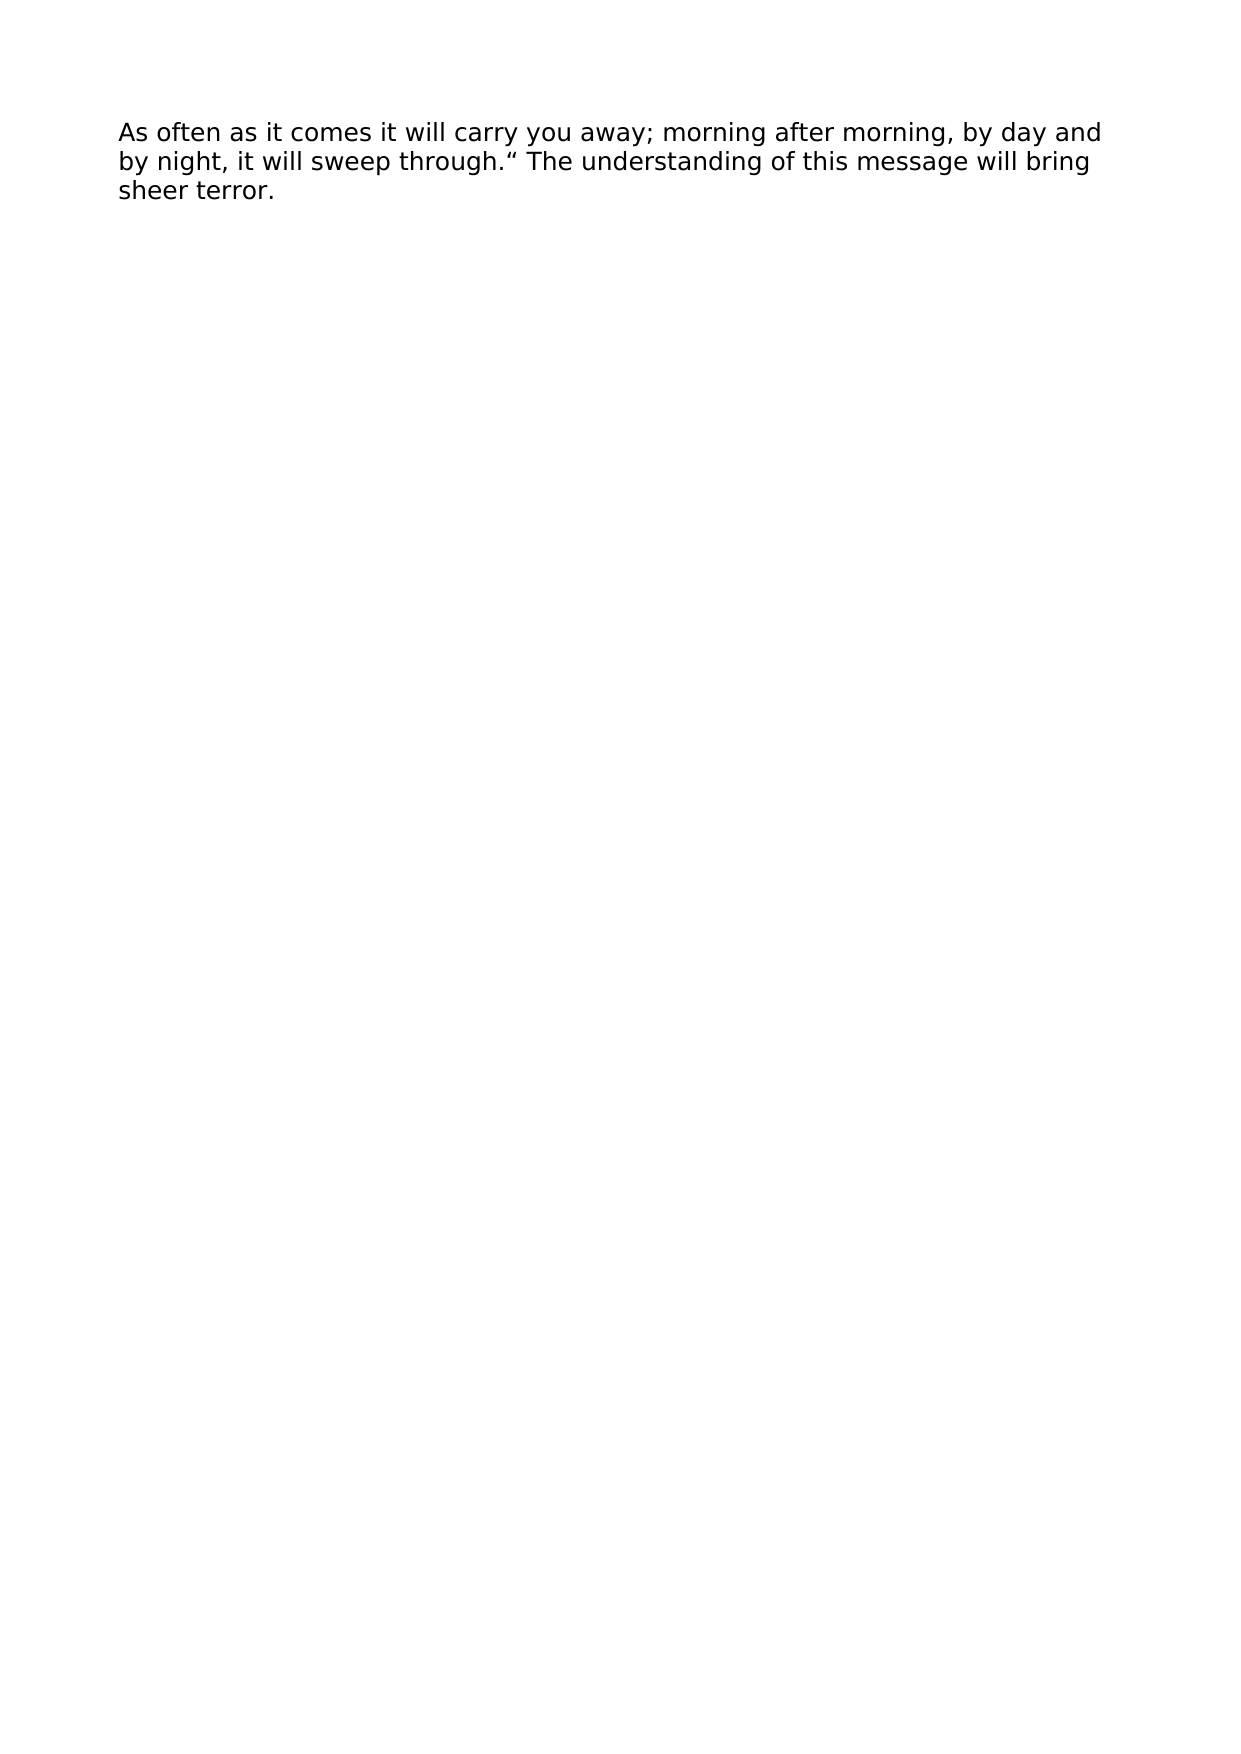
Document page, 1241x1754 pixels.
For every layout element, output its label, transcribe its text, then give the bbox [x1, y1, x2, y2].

text As often as it comes it will carry you away; morning after morning, by day and by night, it will sweep through.“ The understanding of this message will bring sheer terror. [118, 118, 1122, 206]
